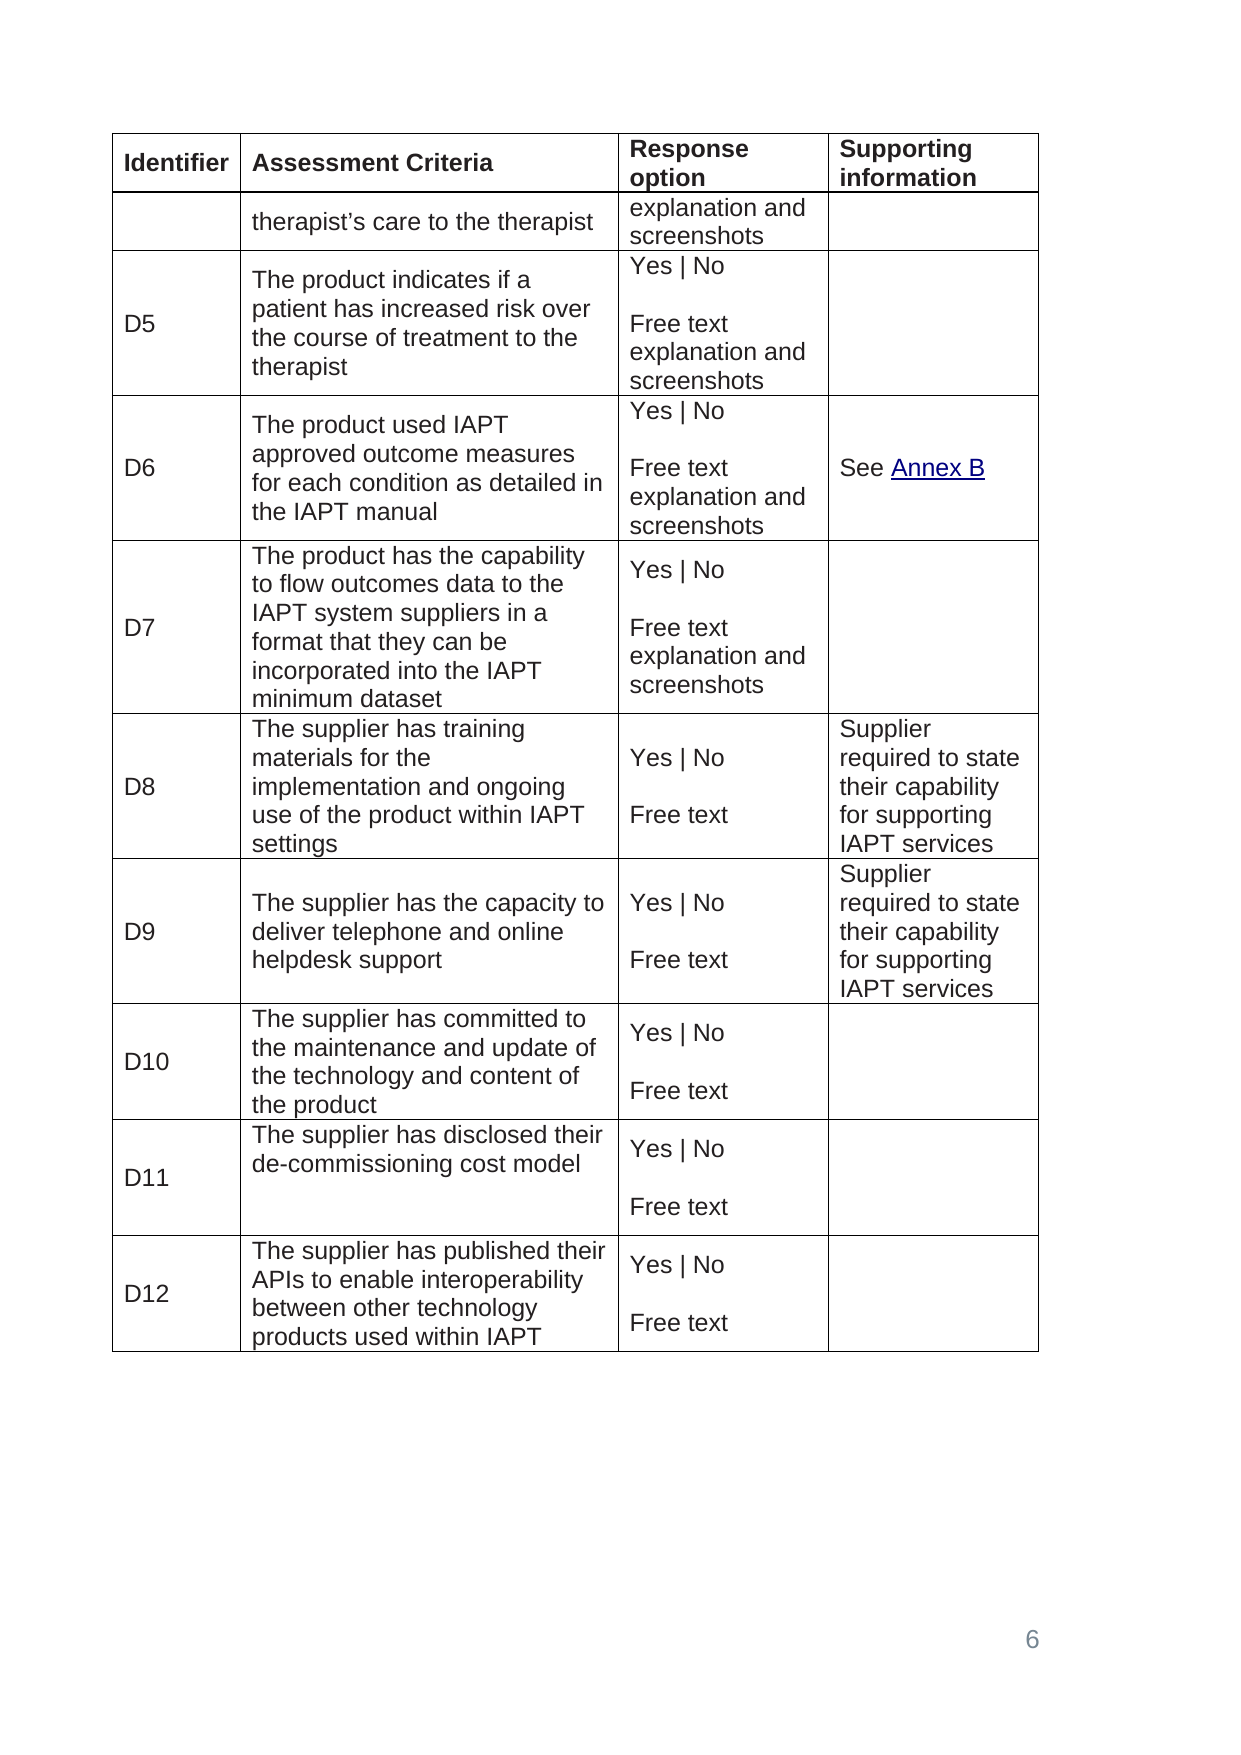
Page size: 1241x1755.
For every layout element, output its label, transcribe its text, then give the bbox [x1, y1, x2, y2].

table_cell Yes | No Free text explanation and screenshots [619, 396, 828, 539]
table_cell The supplier has training materials for the implementation and ongoing use of the product within IAPT settings [241, 714, 618, 858]
table_cell The product used IAPT approved outcome measures for each condition as detailed in the IAPT manual [241, 396, 618, 539]
table_cell The supplier has disclosed their de-commissioning cost model [241, 1120, 618, 1235]
table_cell D5 [113, 251, 240, 395]
table_cell [829, 251, 1038, 395]
table_cell [829, 541, 1038, 713]
table_cell Yes | No Free text [619, 859, 828, 1003]
table_cell Yes | No Free text explanation and screenshots [619, 251, 828, 395]
table_cell The product has the capability to flow outcomes data to the IAPT system suppliers in a format that they can be incorporated into the IAPT minimum dataset [241, 541, 618, 713]
table_cell [829, 1120, 1038, 1235]
table_cell D6 [113, 396, 240, 539]
table_cell D11 [113, 1120, 240, 1235]
table_cell D9 [113, 859, 240, 1003]
table_header Identifier [113, 134, 240, 191]
table_cell D10 [113, 1004, 240, 1119]
table_cell Yes | No Free text explanation and screenshots [619, 541, 828, 713]
table_cell See Annex B [829, 396, 1038, 539]
table_cell Yes | No Free text [619, 1004, 828, 1119]
table_cell [829, 1236, 1038, 1351]
table_header Assessment Criteria [241, 134, 618, 191]
table_cell explanation and screenshots [619, 193, 828, 250]
table_cell Yes | No Free text [619, 1120, 828, 1235]
table_cell D8 [113, 714, 240, 858]
table_cell The supplier has published their APIs to enable interoperability between other technology products used within IAPT [241, 1236, 618, 1351]
table_cell Supplier required to state their capability for supporting IAPT services [829, 714, 1038, 858]
table_header Response option [619, 134, 828, 191]
table_cell [113, 193, 240, 250]
table_cell Supplier required to state their capability for supporting IAPT services [829, 859, 1038, 1003]
table_cell [829, 193, 1038, 250]
table_header Supporting information [829, 134, 1038, 191]
table_cell The product indicates if a patient has increased risk over the course of treatment to the therapist [241, 251, 618, 395]
table_cell Yes | No Free text [619, 1236, 828, 1351]
table_cell D12 [113, 1236, 240, 1351]
table_cell The supplier has committed to the maintenance and update of the technology and content of the product [241, 1004, 618, 1119]
table_cell D7 [113, 541, 240, 713]
table_cell [829, 1004, 1038, 1119]
table_cell therapist’s care to the therapist [241, 193, 618, 250]
table_cell Yes | No Free text [619, 714, 828, 858]
table_cell The supplier has the capacity to deliver telephone and online helpdesk support [241, 859, 618, 1003]
